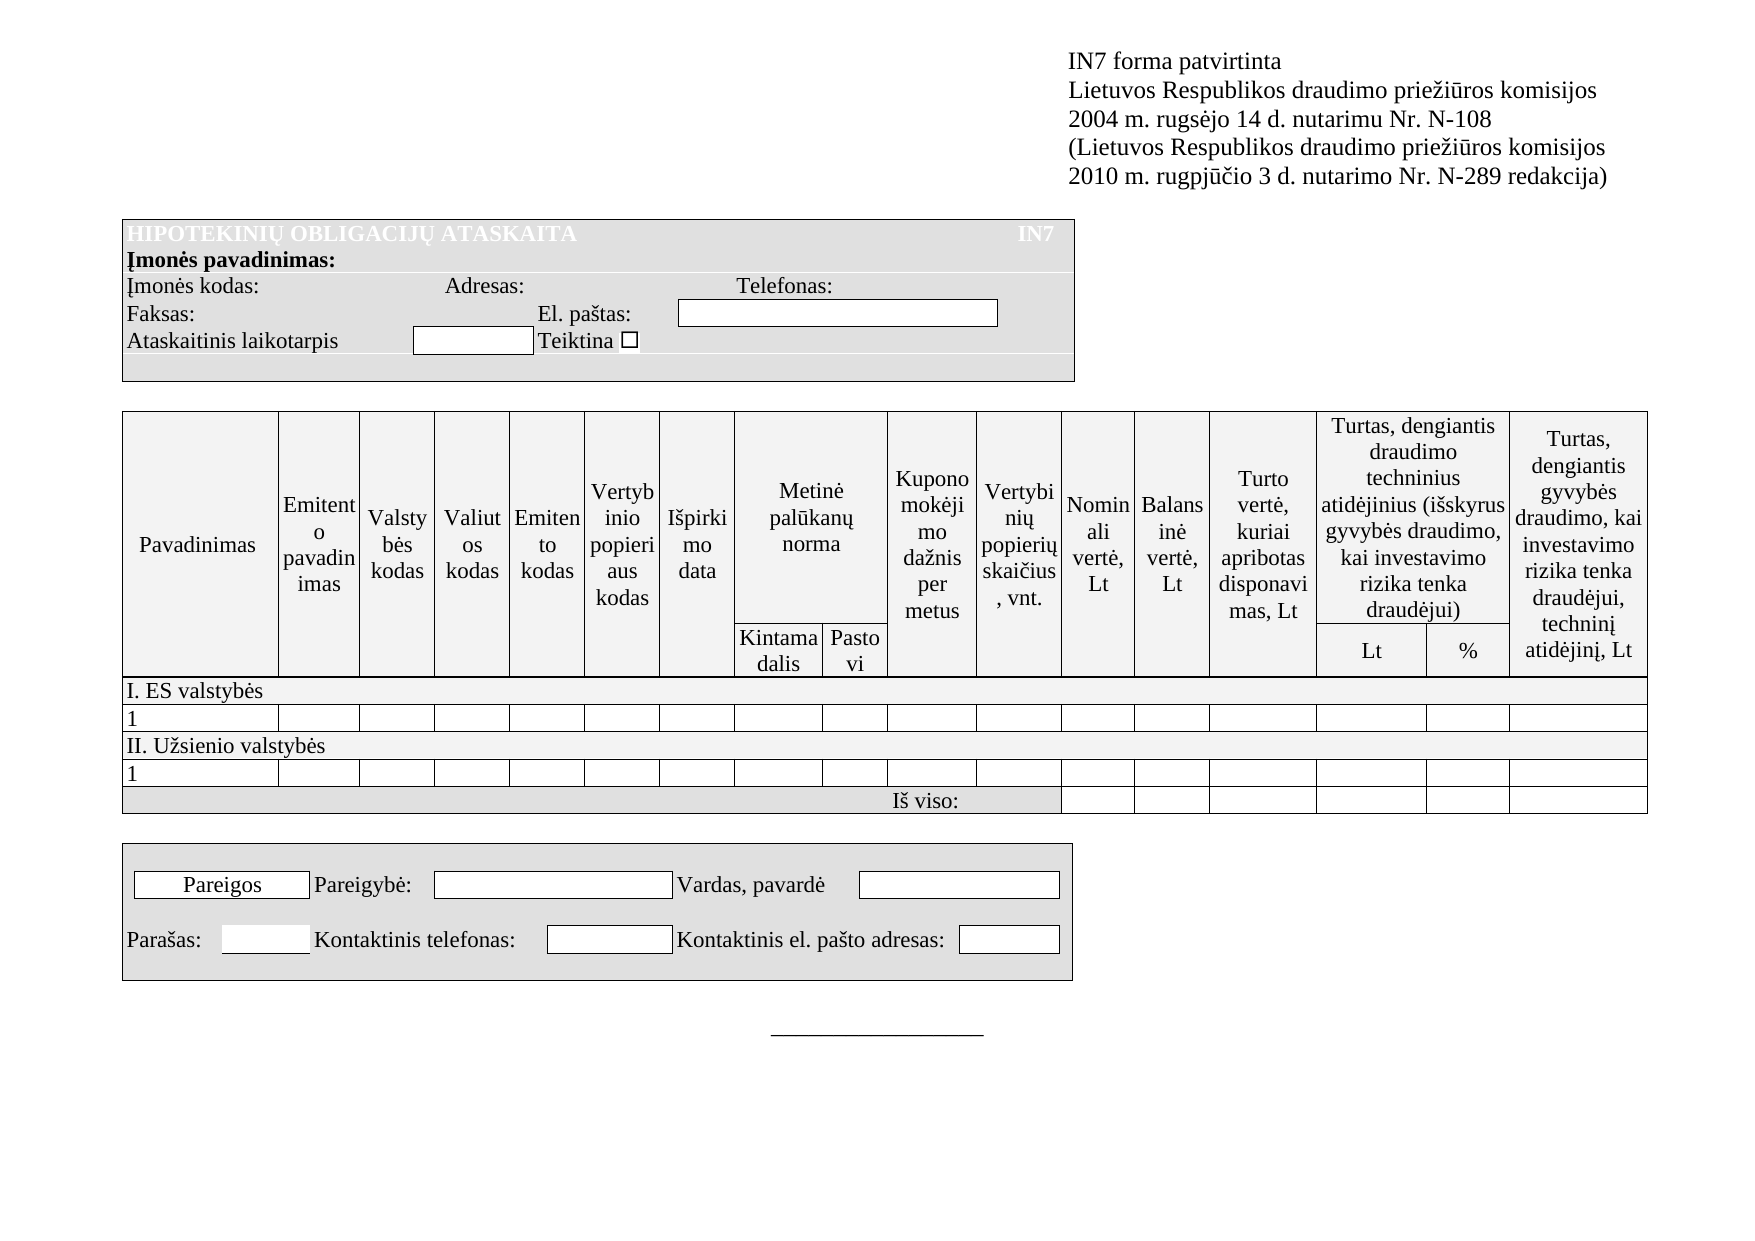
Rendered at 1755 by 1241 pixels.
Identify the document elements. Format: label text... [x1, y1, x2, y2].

table_cell [548, 926, 672, 953]
table_cell Faksas: [123, 299, 533, 326]
table_cell [510, 787, 585, 813]
table_cell Adresas: [440, 273, 732, 299]
table_cell [960, 899, 1060, 925]
table_cell El. paštas: [533, 299, 678, 326]
table_cell [660, 787, 735, 813]
table_cell [1427, 787, 1509, 813]
table_cell 1 [123, 705, 278, 731]
table_cell [997, 354, 1074, 381]
table_cell [123, 871, 134, 898]
table_cell Pastovi [823, 624, 887, 676]
table_cell [222, 954, 310, 980]
table_header [672, 844, 860, 871]
table_cell [585, 705, 659, 731]
table_cell [310, 898, 547, 925]
table_cell [360, 787, 435, 813]
table_cell [360, 760, 434, 786]
table_cell Parašas: [123, 925, 222, 953]
table_cell [123, 787, 278, 813]
table_cell [735, 760, 822, 786]
table_cell [123, 953, 222, 980]
table_header Valstybės kodas [360, 412, 434, 676]
table_cell [1317, 760, 1426, 786]
table_header Kupono mokėjimo dažnis per metus [888, 412, 976, 676]
table_cell [1210, 787, 1316, 813]
table_cell [1427, 760, 1509, 786]
table_header Vertybinių popierių skaičius, vnt. [977, 412, 1061, 676]
table_cell [660, 760, 734, 786]
table_cell % [1427, 624, 1509, 676]
table_header Vertybinio popieriaus kodas [585, 412, 659, 676]
text (Lietuvos Respublikos draudimo priežiūros komisijos [1068, 132, 1636, 161]
table_cell [414, 355, 533, 381]
table_header Turtas, dengiantis draudimo techninius atidėjinius (išskyrus gyvybės draudimo, kai investavimo rizika tenka draudėjui) [1317, 412, 1509, 623]
table_cell Pareigybė: [310, 871, 434, 898]
table_cell [977, 760, 1061, 786]
table_cell [1510, 760, 1647, 786]
table_cell [660, 705, 734, 731]
table_cell [585, 787, 660, 813]
table_cell [279, 705, 359, 731]
table_cell [679, 327, 805, 353]
table_cell [1210, 760, 1316, 786]
text IN7 forma patvirtinta [1068, 46, 1636, 75]
table_cell [414, 327, 533, 353]
table_cell Įmonės pavadinimas: [123, 246, 997, 272]
table_cell [435, 787, 510, 813]
table_cell [997, 246, 1074, 272]
table_header Metinė palūkanų norma [735, 412, 887, 623]
table_header [123, 844, 310, 871]
table_cell Įmonės kodas: [123, 273, 440, 299]
table_cell [547, 954, 672, 980]
table_cell [1060, 898, 1072, 925]
table_cell [135, 899, 310, 925]
table_cell [977, 705, 1061, 731]
table_header Balansinė vertė, Lt [1135, 412, 1209, 676]
table_cell Vardas, pavardė [673, 871, 859, 898]
table_cell I. ES valstybės [123, 678, 1647, 704]
table_header IN7 [997, 220, 1074, 246]
table_header Nominali vertė, Lt [1062, 412, 1134, 676]
table_cell [279, 760, 359, 786]
table_header HIPOTEKINIŲ OBLIGACIJŲ ATASKAITA [123, 220, 997, 246]
table_cell Telefonas: [732, 273, 997, 299]
text Lietuvos Respublikos draudimo priežiūros komisijos [1068, 75, 1636, 104]
table_cell [960, 926, 1059, 953]
table_cell [510, 705, 584, 731]
table_cell [1060, 925, 1072, 953]
table_cell [1060, 871, 1072, 898]
table_cell [735, 705, 822, 731]
table_cell [888, 760, 976, 786]
table_cell [510, 760, 584, 786]
table_cell [977, 787, 1061, 813]
table_header [860, 844, 1072, 871]
table_cell [888, 705, 976, 731]
table_cell [1062, 705, 1134, 731]
table_header Turtas, dengiantis gyvybės draudimo, kai investavimo rizika tenka draudėjui, techninį atidėjinį, Lt [1510, 412, 1647, 676]
table_cell [1510, 787, 1647, 813]
table_cell [822, 787, 888, 813]
table_cell [435, 705, 509, 731]
table_cell [823, 760, 887, 786]
table_header Emitento pavadinimas [279, 412, 359, 676]
table_cell Pareigos [135, 872, 309, 898]
table_cell [360, 705, 434, 731]
table_cell [672, 953, 960, 980]
table_cell [672, 898, 960, 925]
table_cell [1210, 705, 1316, 731]
table_cell [278, 787, 360, 813]
table_header [435, 844, 672, 871]
table_header Išpirkimo data [660, 412, 734, 676]
table_header [310, 844, 435, 871]
table_cell Kontaktinis el. pašto adresas: [673, 925, 959, 953]
table_cell [310, 953, 547, 980]
table_cell [435, 872, 672, 898]
table_cell [1317, 705, 1426, 731]
table_cell [998, 299, 1074, 326]
table_cell 1 [123, 760, 278, 786]
table_header Pavadinimas [123, 412, 278, 676]
table_cell [1062, 760, 1134, 786]
table_cell [679, 300, 997, 326]
text 2010 m. rugpjūčio 3 d. nutarimo Nr. N-289 redakcija) [1068, 161, 1636, 190]
table_cell Ataskaitinis laikotarpis [123, 326, 413, 353]
table_cell [1135, 787, 1209, 813]
table_cell [1062, 787, 1134, 813]
table_cell [1317, 787, 1426, 813]
table_header Valiutos kodas [435, 412, 509, 676]
table_cell [805, 327, 997, 353]
table_cell [997, 273, 1074, 299]
text _________________ [118, 1010, 1636, 1039]
table_cell [735, 787, 822, 813]
table_cell [585, 760, 659, 786]
table_cell [1135, 760, 1209, 786]
table_cell [1510, 705, 1647, 731]
table_cell II. Užsienio valstybės [123, 732, 1647, 758]
table_cell [960, 954, 1060, 980]
table_cell Teiktina [] [534, 326, 679, 353]
table_cell [435, 760, 509, 786]
table_cell Iš viso: [888, 787, 977, 813]
table_cell Lt [1317, 624, 1426, 676]
table_cell [1135, 705, 1209, 731]
table_cell [123, 354, 414, 381]
table_cell Kintama dalis [735, 624, 822, 676]
table_cell [860, 872, 1059, 898]
table_header Emitento kodas [510, 412, 584, 676]
table_cell [123, 898, 135, 925]
table_cell [679, 354, 805, 381]
table_cell [547, 899, 672, 925]
text 2004 m. rugsėjo 14 d. nutarimu Nr. N-108 [1068, 104, 1636, 132]
table_cell [997, 326, 1074, 353]
table_cell Kontaktinis telefonas: [310, 925, 547, 953]
table_cell [533, 354, 679, 381]
table_cell [805, 354, 997, 381]
table_cell [1060, 953, 1072, 980]
table_cell [823, 705, 887, 731]
table_cell [222, 925, 310, 953]
table_header Turto vertė, kuriai apribotas disponavimas, Lt [1210, 412, 1316, 676]
table_cell [1427, 705, 1509, 731]
